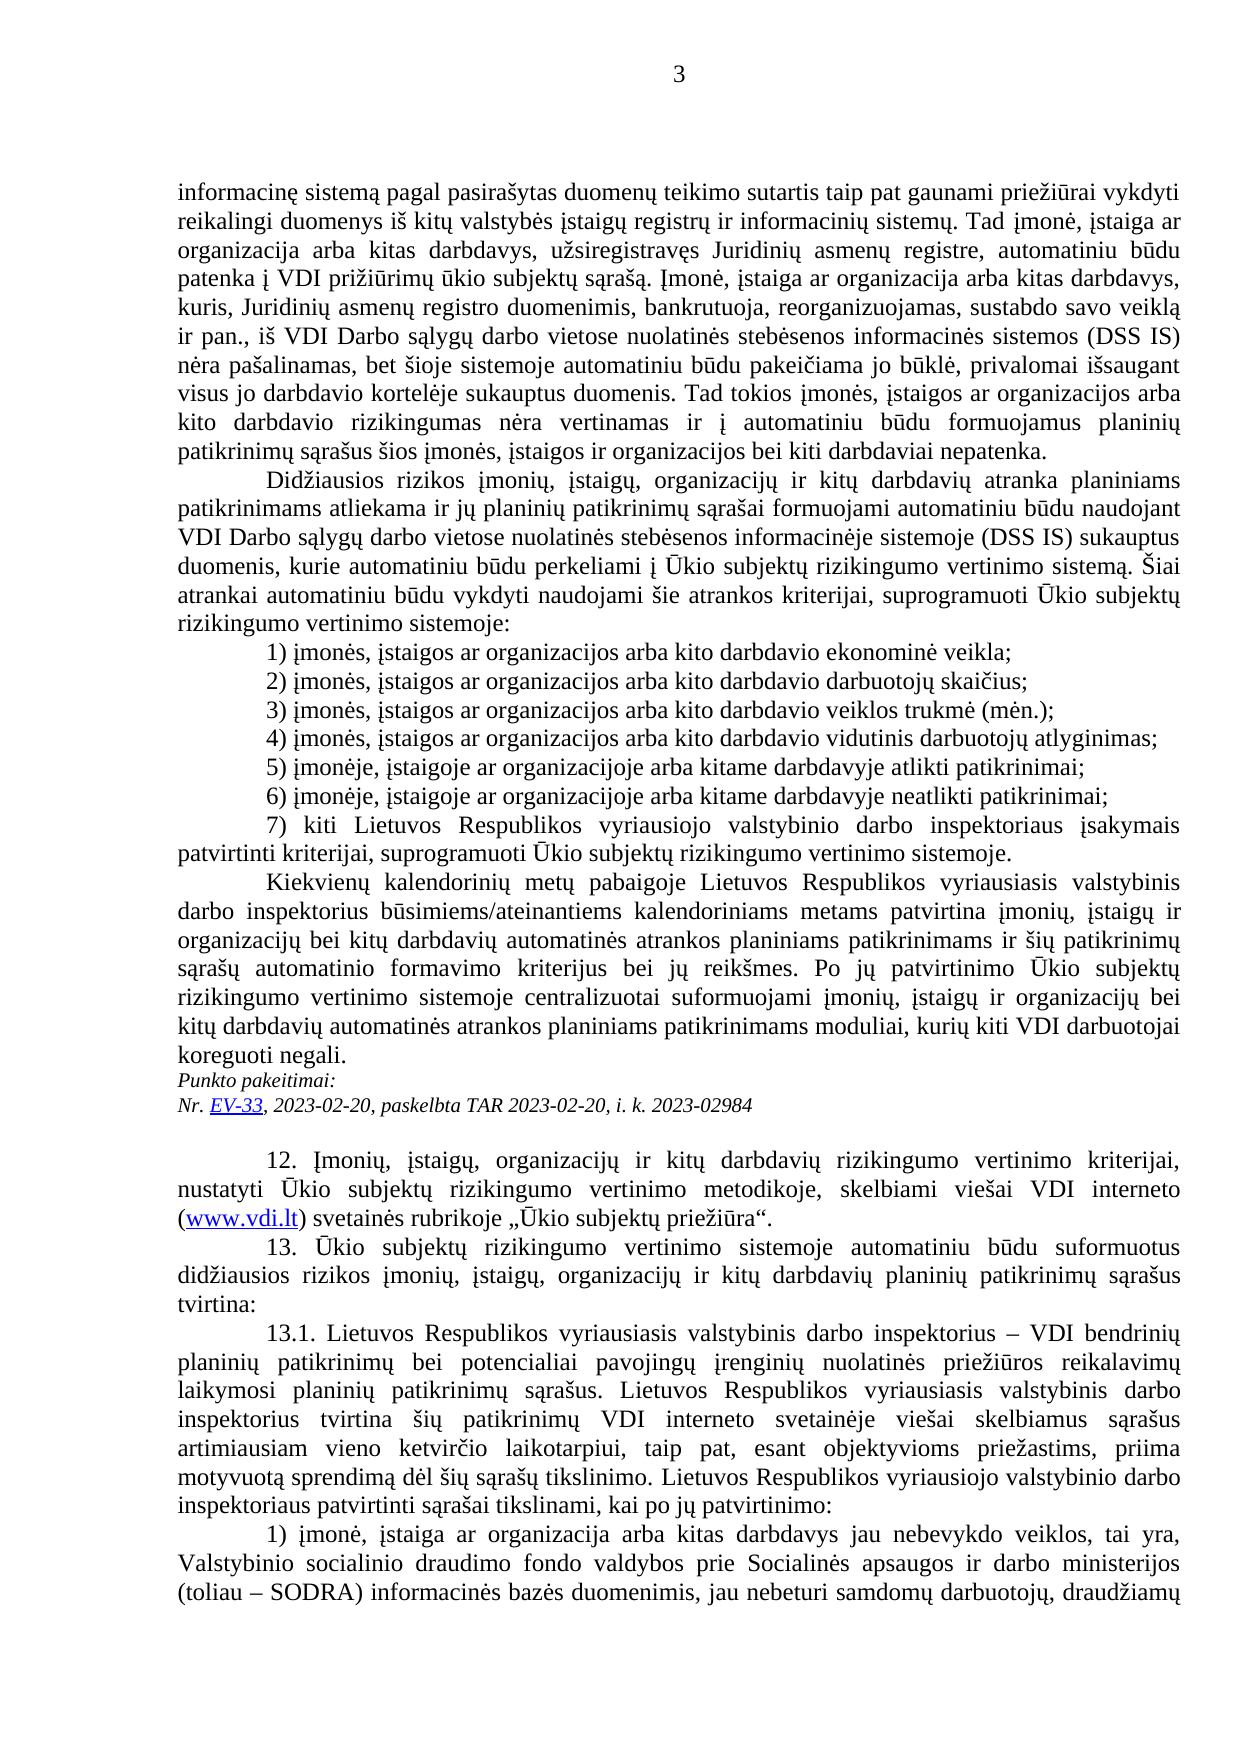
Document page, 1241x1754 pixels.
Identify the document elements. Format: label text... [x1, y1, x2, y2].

text Didžiausios rizikos įmonių, įstaigų, organizacijų ir kitų darbdavių atranka planiniams patikrinimams atliekama ir jų planinių patikrinimų sąrašai formuojami automatiniu būdu naudojant VDI Darbo sąlygų darbo vietose nuolatinės stebėsenos informacinėje sistemoje (DSS IS) sukauptus duomenis, kurie automatiniu būdu perkeliami į Ūkio subjektų rizikingumo vertinimo sistemą. Šiai atrankai automatiniu būdu vykdyti naudojami šie atrankos kriterijai, suprogramuoti Ūkio subjektų rizikingumo vertinimo sistemoje: [177, 465, 1181, 637]
list Kiekvienų kalendorinių metų pabaigoje Lietuvos Respublikos vyriausiasis valstybinis darbo inspektorius būsimiems/ateinantiems kalendoriniams metams patvirtina įmonių, įstaigų ir organizacijų bei kitų darbdavių automatinės atrankos planiniams patikrinimams ir šių patikrinimų sąrašų automatinio formavimo kriterijus bei jų reikšmes. Po jų patvirtinimo Ūkio subjektų rizikingumo vertinimo sistemoje centralizuotai suformuojami įmonių, įstaigų ir organizacijų bei kitų darbdavių automatinės atrankos planiniams patikrinimams moduliai, kurių kiti VDI darbuotojai koreguoti negali. [177, 867, 1181, 1068]
text 13. Ūkio subjektų rizikingumo vertinimo sistemoje automatiniu būdu suformuotus didžiausios rizikos įmonių, įstaigų, organizacijų ir kitų darbdavių planinių patikrinimų sąrašus tvirtina: [177, 1232, 1181, 1318]
text Punkto pakeitimai: [177, 1068, 1181, 1092]
list 6) įmonėje, įstaigoje ar organizacijoje arba kitame darbdavyje neatlikti patikrinimai; [177, 781, 1181, 810]
list 3) įmonės, įstaigos ar organizacijos arba kito darbdavio veiklos trukmė (mėn.); [177, 695, 1181, 723]
text Nr. EV-33, 2023-02-20, paskelbta TAR 2023-02-20, i. k. 2023-02984 [177, 1092, 1181, 1117]
list 4) įmonės, įstaigos ar organizacijos arba kito darbdavio vidutinis darbuotojų atlyginimas; [177, 723, 1181, 752]
text 1) įmonės, įstaigos ar organizacijos arba kito darbdavio ekonominė veikla; [177, 637, 1181, 666]
text 1) įmonė, įstaiga ar organizacija arba kitas darbdavys jau nebevykdo veiklos, tai yra, Valstybinio socialinio draudimo fondo valdybos prie Socialinės apsaugos ir darbo ministerijos (toliau – SODRA) informacinės bazės duomenimis, jau nebeturi samdomų darbuotojų, draudžiamų [177, 1519, 1181, 1605]
list 2) įmonės, įstaigos ar organizacijos arba kito darbdavio darbuotojų skaičius; [177, 666, 1181, 695]
list 5) įmonėje, įstaigoje ar organizacijoje arba kitame darbdavyje atlikti patikrinimai; [177, 752, 1181, 781]
text 13.1. Lietuvos Respublikos vyriausiasis valstybinis darbo inspektorius – VDI bendrinių planinių patikrinimų bei potencialiai pavojingų įrenginių nuolatinės priežiūros reikalavimų laikymosi planinių patikrinimų sąrašus. Lietuvos Respublikos vyriausiasis valstybinis darbo inspektorius tvirtina šių patikrinimų VDI interneto svetainėje viešai skelbiamus sąrašus artimiausiam vieno ketvirčio laikotarpiui, taip pat, esant objektyvioms priežastims, priima motyvuotą sprendimą dėl šių sąrašų tikslinimo. Lietuvos Respublikos vyriausiojo valstybinio darbo inspektoriaus patvirtinti sąrašai tikslinami, kai po jų patvirtinimo: [177, 1318, 1181, 1519]
text informacinę sistemą pagal pasirašytas duomenų teikimo sutartis taip pat gaunami priežiūrai vykdyti reikalingi duomenys iš kitų valstybės įstaigų registrų ir informacinių sistemų. Tad įmonė, įstaiga ar organizacija arba kitas darbdavys, užsiregistravęs Juridinių asmenų registre, automatiniu būdu patenka į VDI prižiūrimų ūkio subjektų sąrašą. Įmonė, įstaiga ar organizacija arba kitas darbdavys, kuris, Juridinių asmenų registro duomenimis, bankrutuoja, reorganizuojamas, sustabdo savo veiklą ir pan., iš VDI Darbo sąlygų darbo vietose nuolatinės stebėsenos informacinės sistemos (DSS IS) nėra pašalinamas, bet šioje sistemoje automatiniu būdu pakeičiama jo būklė, privalomai išsaugant visus jo darbdavio kortelėje sukauptus duomenis. Tad tokios įmonės, įstaigos ar organizacijos arba kito darbdavio rizikingumas nėra vertinamas ir į automatiniu būdu formuojamus planinių patikrinimų sąrašus šios įmonės, įstaigos ir organizacijos bei kiti darbdaviai nepatenka. [177, 177, 1181, 465]
text 12. Įmonių, įstaigų, organizacijų ir kitų darbdavių rizikingumo vertinimo kriterijai, nustatyti Ūkio subjektų rizikingumo vertinimo metodikoje, skelbiami viešai VDI interneto (www.vdi.lt) svetainės rubrikoje „Ūkio subjektų priežiūra“. [177, 1145, 1181, 1232]
list 7) kiti Lietuvos Respublikos vyriausiojo valstybinio darbo inspektoriaus įsakymais patvirtinti kriterijai, suprogramuoti Ūkio subjektų rizikingumo vertinimo sistemoje. [177, 810, 1181, 867]
